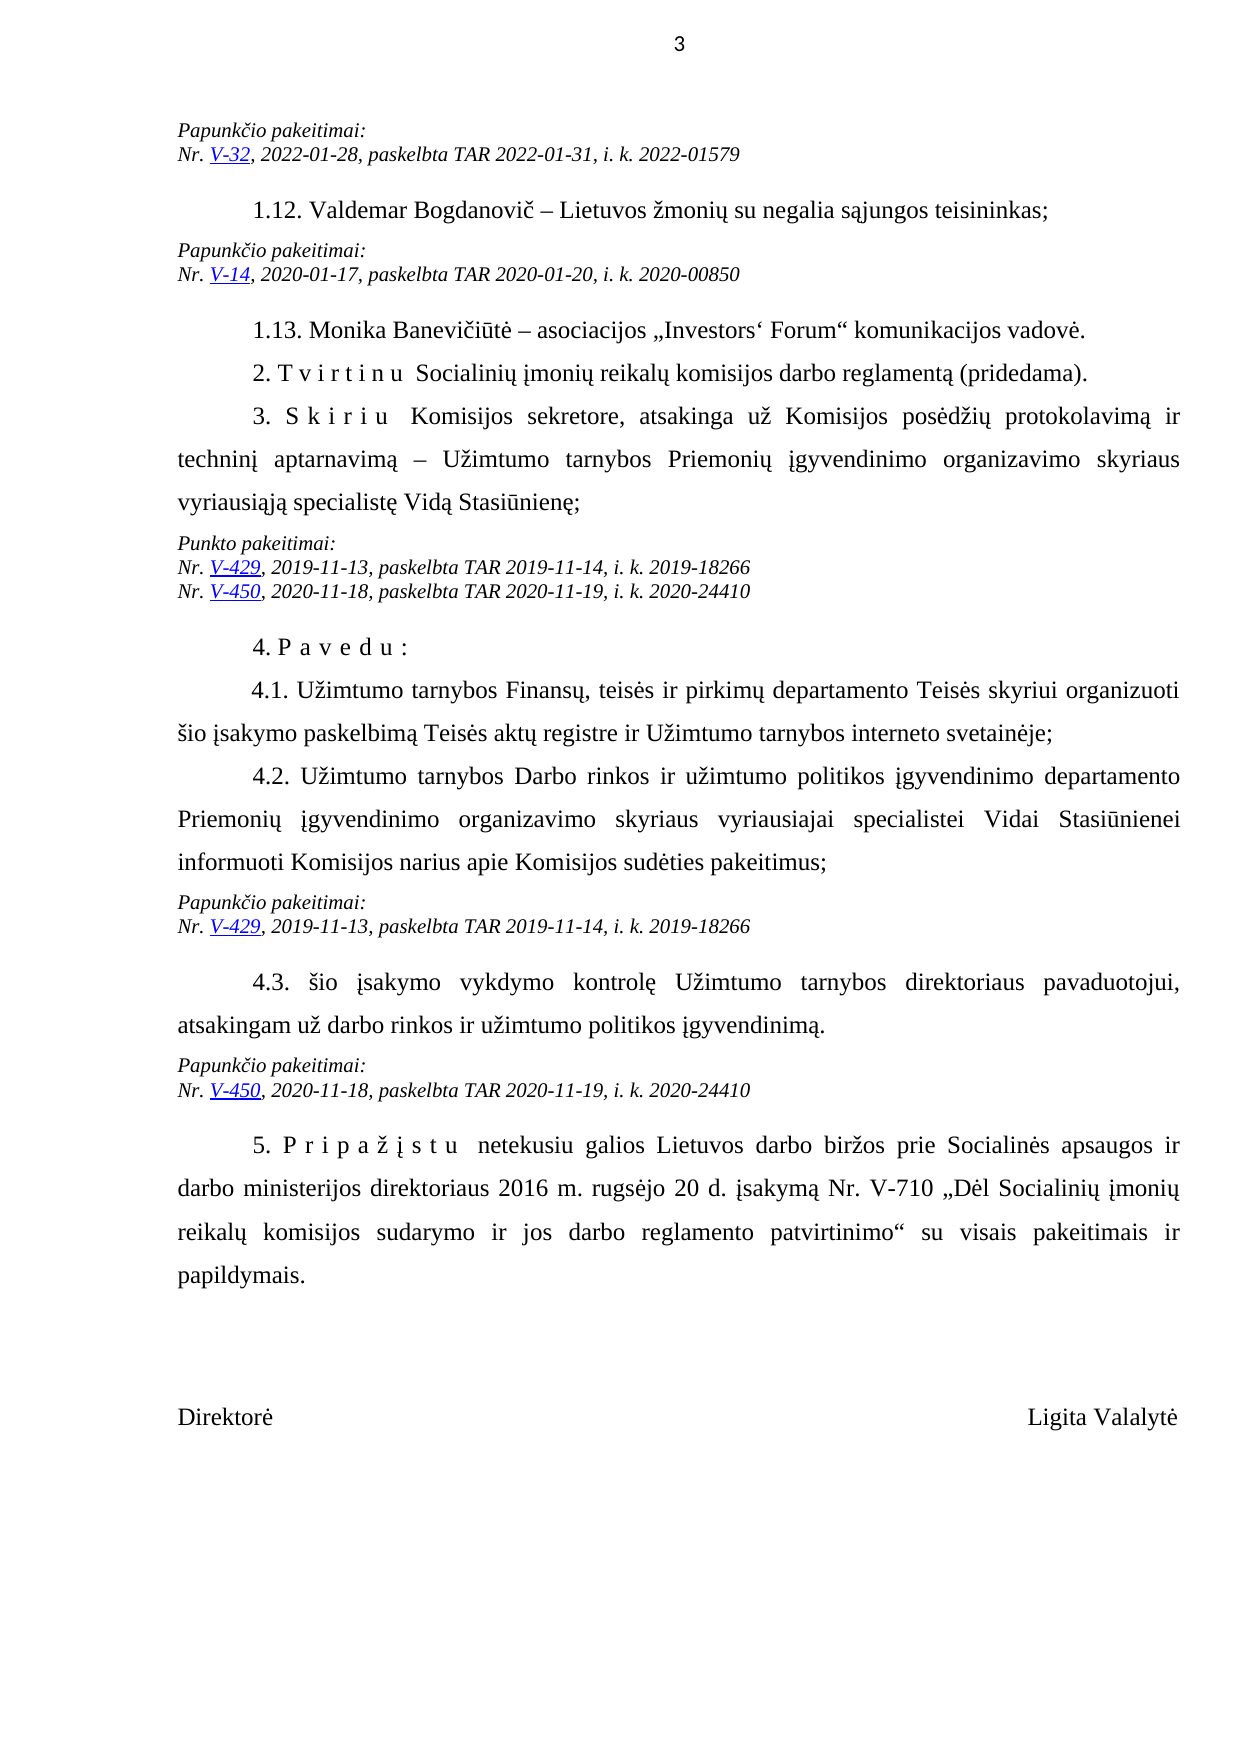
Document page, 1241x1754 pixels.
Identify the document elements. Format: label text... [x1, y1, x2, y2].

text 4.2. Užimtumo tarnybos Darbo rinkos ir užimtumo politikos įgyvendinimo departamento Priemonių įgyvendinimo organizavimo skyriaus vyriausiajai specialistei Vidai Stasiūnienei informuoti Komisijos narius apie Komisijos sudėties pakeitimus; [177, 761, 1181, 876]
text Nr. V-429, 2019-11-13, paskelbta TAR 2019-11-14, i. k. 2019-18266 [177, 914, 1181, 938]
text 4. Pavedu: [177, 632, 1181, 660]
text Direktorė Ligita Valalytė [177, 1402, 1181, 1431]
text Papunkčio pakeitimai: [177, 118, 1181, 142]
text Nr. V-14, 2020-01-17, paskelbta TAR 2020-01-20, i. k. 2020-00850 [177, 262, 1181, 286]
text Papunkčio pakeitimai: [177, 890, 1181, 914]
text 3. Skiriu Komisijos sekretore, atsakinga už Komisijos posėdžių protokolavimą ir techninį aptarnavimą – Užimtumo tarnybos Priemonių įgyvendinimo organizavimo skyriaus vyriausiąją specialistę Vidą Stasiūnienę; [177, 401, 1181, 516]
text 5. Pripažįstu netekusiu galios Lietuvos darbo biržos prie Socialinės apsaugos ir darbo ministerijos direktoriaus 2016 m. rugsėjo 20 d. įsakymą Nr. V-710 „Dėl Socialinių įmonių reikalų komisijos sudarymo ir jos darbo reglamento patvirtinimo“ su visais pakeitimais ir papildymais. [177, 1130, 1181, 1288]
text Nr. V-32, 2022-01-28, paskelbta TAR 2022-01-31, i. k. 2022-01579 [177, 142, 1181, 166]
text Papunkčio pakeitimai: [177, 1053, 1181, 1077]
text Nr. V-429, 2019-11-13, paskelbta TAR 2019-11-14, i. k. 2019-18266 [177, 555, 1181, 579]
text Papunkčio pakeitimai: [177, 238, 1181, 262]
text 4.1. Užimtumo tarnybos Finansų, teisės ir pirkimų departamento Teisės skyriui organizuoti šio įsakymo paskelbimą Teisės aktų registre ir Užimtumo tarnybos interneto svetainėje; [177, 675, 1181, 747]
text 1.13. Monika Banevičiūtė – asociacijos „Investors‘ Forum“ komunikacijos vadovė. [177, 315, 1181, 344]
text 4.3. šio įsakymo vykdymo kontrolę Užimtumo tarnybos direktoriaus pavaduotojui, atsakingam už darbo rinkos ir užimtumo politikos įgyvendinimą. [177, 967, 1181, 1039]
text Nr. V-450, 2020-11-18, paskelbta TAR 2020-11-19, i. k. 2020-24410 [177, 1077, 1181, 1102]
text Punkto pakeitimai: [177, 531, 1181, 555]
text 1.12. Valdemar Bogdanovič – Lietuvos žmonių su negalia sąjungos teisininkas; [177, 195, 1181, 224]
text Nr. V-450, 2020-11-18, paskelbta TAR 2020-11-19, i. k. 2020-24410 [177, 579, 1181, 603]
text 2. Tvirtinu Socialinių įmonių reikalų komisijos darbo reglamentą (pridedama). [177, 358, 1181, 387]
